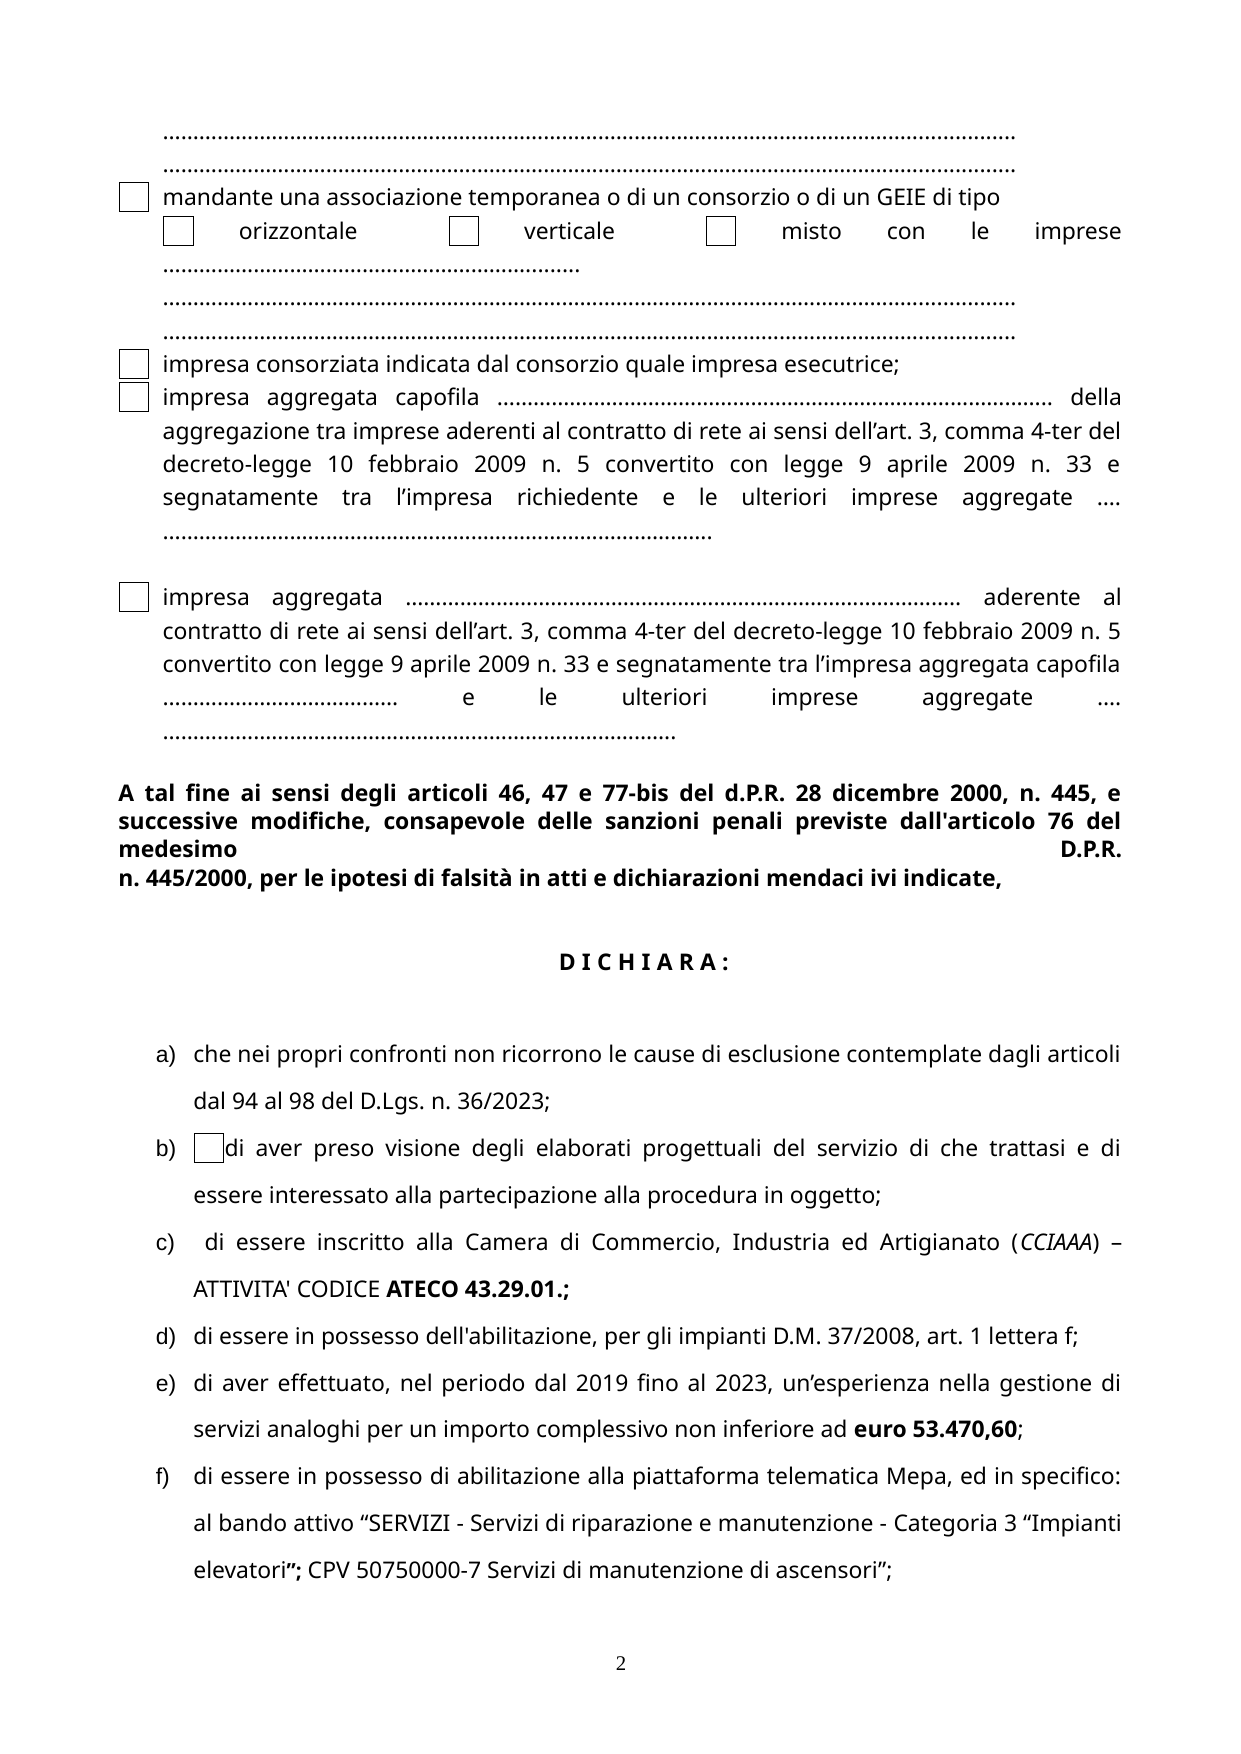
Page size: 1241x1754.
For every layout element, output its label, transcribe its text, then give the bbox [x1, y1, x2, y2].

list che nei propri confronti non ricorrono le cause di esclusione contemplate dagli articoli dal 94 al 98 del D.Lgs. n. 36/2023; [156, 1038, 1122, 1117]
text orizzontale verticale misto con le imprese ……………………………………………………......... [118, 212, 1122, 279]
text mandante una associazione temporanea o di un consorzio o di un GEIE di tipo [118, 179, 1122, 212]
text impresa aggregata capofila ……………………………………………………………………………….. della aggregazione tra imprese aderenti al contratto di rete ai sensi dell’art. 3, comma 4-ter del decreto-legge 10 febbraio 2009 n. 5 convertito con legge 9 aprile 2009 n. 33 e segnatamente tra l’impresa richiedente e le ulteriori imprese aggregate ….………………………………………………………………………………. [118, 379, 1122, 546]
text …………………………………………………………………………………………………………….................. [118, 146, 1122, 179]
text DICHIARA: [162, 948, 1122, 976]
list di aver preso visione degli elaborati progettuali del servizio di che trattasi e di essere interessato alla partecipazione alla procedura in oggetto; [156, 1132, 1122, 1210]
list di aver effettuato, nel periodo dal 2019 fino al 2023, un’esperienza nella gestione di servizi analoghi per un importo complessivo non inferiore ad euro 53.470,60; [156, 1367, 1122, 1445]
list di essere in possesso dell'abilitazione, per gli impianti D.M. 37/2008, art. 1 lettera f; [156, 1320, 1122, 1351]
text impresa consorziata indicata dal consorzio quale impresa esecutrice; [118, 346, 1122, 379]
text A tal fine ai sensi degli articoli 46, 47 e 77-bis del d.P.R. 28 dicembre 2000, n. 445, e successive modifiche, consapevole delle sanzioni penali previste dall'articolo 76 del medesimo D.P.R. n. 445/2000, per le ipotesi di falsità in atti e dichiarazioni mendaci ivi indicate, [118, 779, 1122, 892]
text …………………………………………………………………………………………………………….................. [118, 112, 1122, 146]
text …………………………………………………………………………………………………………….................. [118, 279, 1122, 312]
list di essere inscritto alla Camera di Commercio, Industria ed Artigianato (CCIAAA) – ATTIVITA' CODICE ATECO 43.29.01.; [156, 1226, 1122, 1304]
text …………………………………………………………………………………………………………….................. [156, 312, 1122, 346]
text impresa aggregata ……………………………………………………………………………….. aderente al contratto di rete ai sensi dell’art. 3, comma 4-ter del decreto-legge 10 febbraio 2009 n. 5 convertito con legge 9 aprile 2009 n. 33 e segnatamente tra l’impresa aggregata capofila ………………………………… e le ulteriori imprese aggregate ….…………………………………………………………………………. [118, 579, 1122, 746]
list di essere in possesso di abilitazione alla piattaforma telematica Mepa, ed in specifico: al bando attivo “SERVIZI - Servizi di riparazione e manutenzione - Categoria 3 “Impianti elevatori”; CPV 50750000-7 Servizi di manutenzione di ascensori”; [156, 1460, 1122, 1585]
